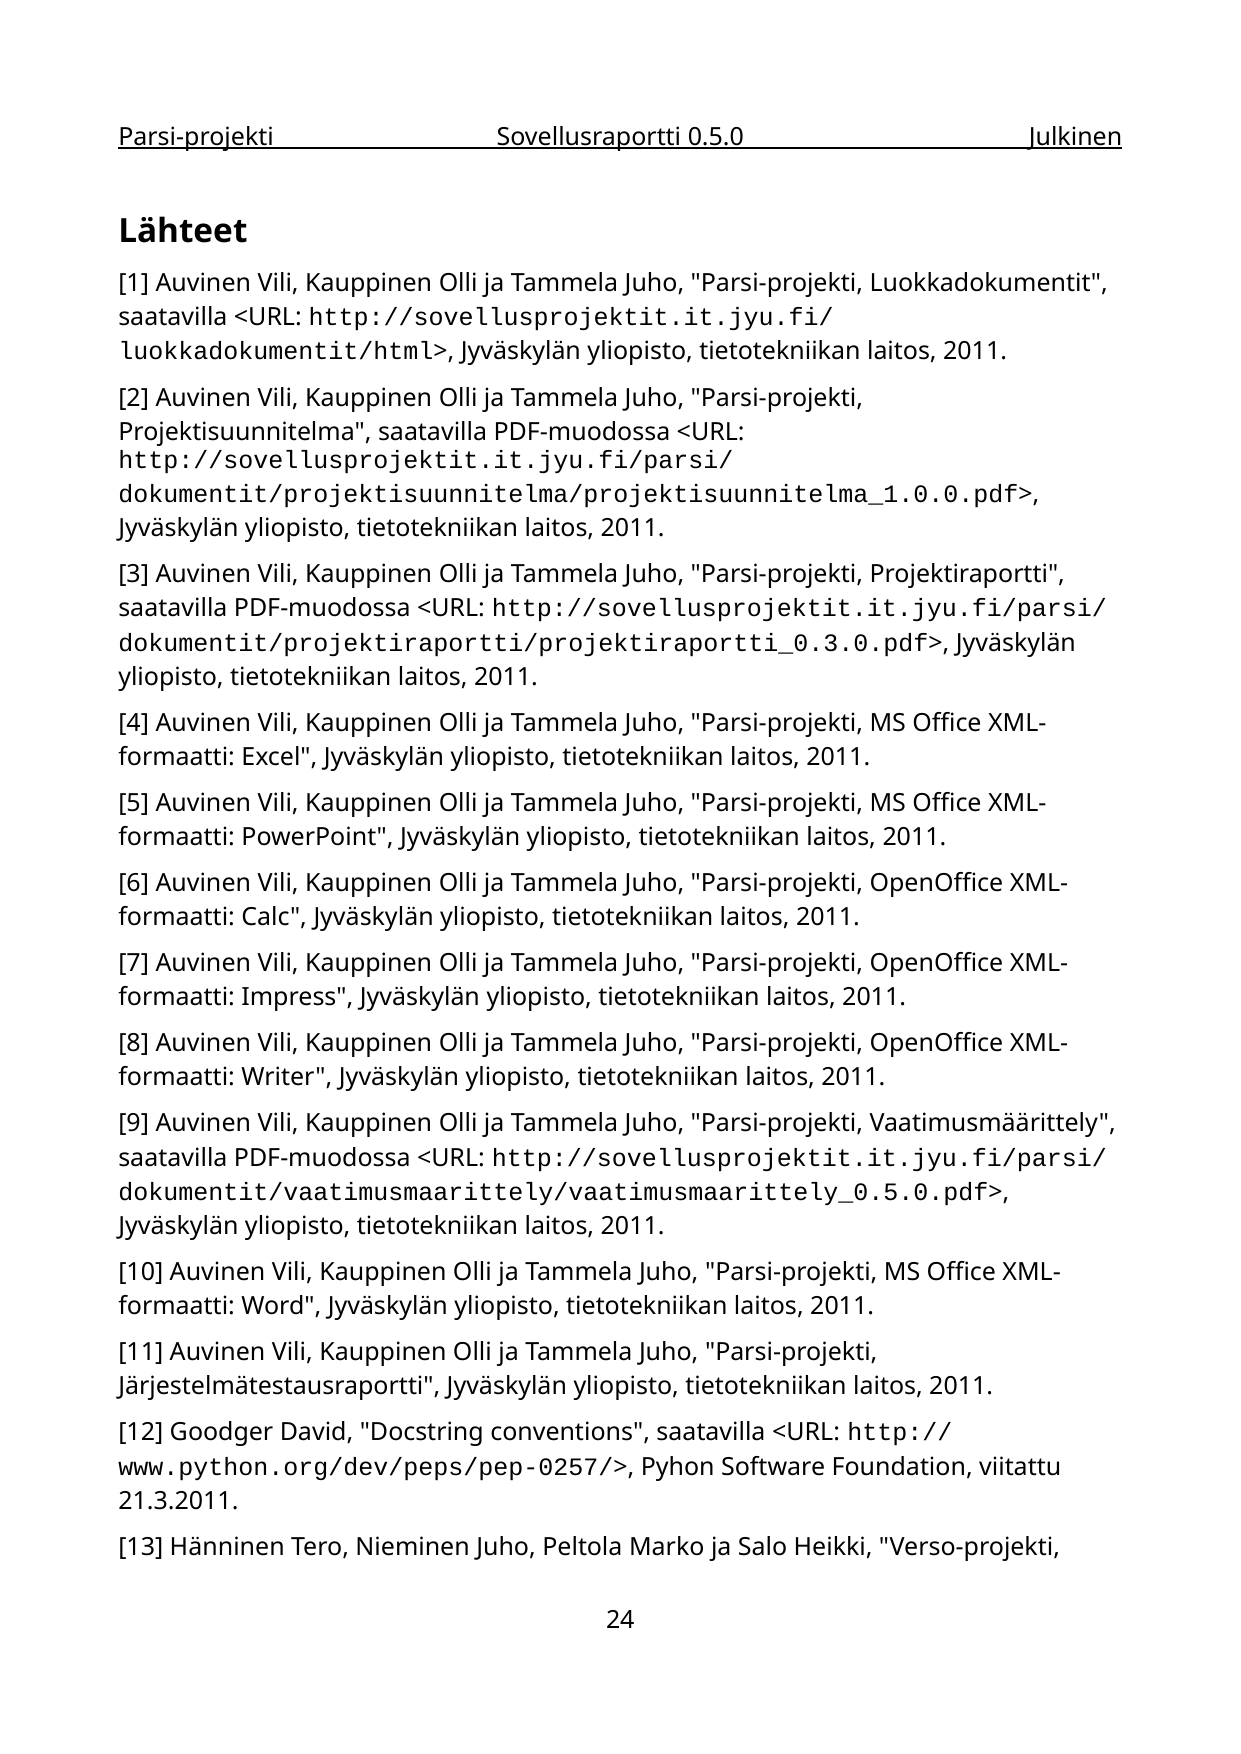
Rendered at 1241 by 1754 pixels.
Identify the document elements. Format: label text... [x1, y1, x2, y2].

text [13] Hänninen Tero, Nieminen Juho, Peltola Marko ja Salo Heikki, "Verso-projekti, [118, 1528, 1122, 1563]
text [12] Goodger David, "Docstring conventions", saatavilla <URL: http:// www.python.org/dev/peps/pep-0257/>, Pyhon Software Foundation, viitattu 21.3.2011. [118, 1414, 1122, 1517]
text [9] Auvinen Vili, Kauppinen Olli ja Tammela Juho, "Parsi-projekti, Vaatimusmäärittely", saatavilla PDF-muodossa <URL: http://sovellusprojektit.it.jyu.fi/parsi/ dokumentit/vaatimusmaarittely/vaatimusmaarittely_0.5.0.pdf>, Jyväskylän yliopisto, tietotekniikan laitos, 2011. [118, 1105, 1122, 1242]
text [10] Auvinen Vili, Kauppinen Olli ja Tammela Juho, "Parsi-projekti, MS Office XML-formaatti: Word", Jyväskylän yliopisto, tietotekniikan laitos, 2011. [118, 1254, 1122, 1322]
text [4] Auvinen Vili, Kauppinen Olli ja Tammela Juho, "Parsi-projekti, MS Office XML-formaatti: Excel", Jyväskylän yliopisto, tietotekniikan laitos, 2011. [118, 704, 1122, 773]
text [6] Auvinen Vili, Kauppinen Olli ja Tammela Juho, "Parsi-projekti, OpenOffice XML-formaatti: Calc", Jyväskylän yliopisto, tietotekniikan laitos, 2011. [118, 865, 1122, 933]
subtitle Lähteet [118, 207, 1122, 252]
text [5] Auvinen Vili, Kauppinen Olli ja Tammela Juho, "Parsi-projekti, MS Office XML-formaatti: PowerPoint", Jyväskylän yliopisto, tietotekniikan laitos, 2011. [118, 785, 1122, 853]
text [1] Auvinen Vili, Kauppinen Olli ja Tammela Juho, "Parsi-projekti, Luokkadokumentit", saatavilla <URL: http://sovellusprojektit.it.jyu.fi/ luokkadokumentit/html>, Jyväskylän yliopisto, tietotekniikan laitos, 2011. [118, 264, 1122, 367]
text [3] Auvinen Vili, Kauppinen Olli ja Tammela Juho, "Parsi-projekti, Projektiraportti", saatavilla PDF-muodossa <URL: http://sovellusprojektit.it.jyu.fi/parsi/ dokumentit/projektiraportti/projektiraportti_0.3.0.pdf>, Jyväskylän yliopisto, tietotekniikan laitos, 2011. [118, 556, 1122, 693]
text [7] Auvinen Vili, Kauppinen Olli ja Tammela Juho, "Parsi-projekti, OpenOffice XML-formaatti: Impress", Jyväskylän yliopisto, tietotekniikan laitos, 2011. [118, 945, 1122, 1013]
text [11] Auvinen Vili, Kauppinen Olli ja Tammela Juho, "Parsi-projekti, Järjestelmätestausraportti", Jyväskylän yliopisto, tietotekniikan laitos, 2011. [118, 1334, 1122, 1402]
text [2] Auvinen Vili, Kauppinen Olli ja Tammela Juho, "Parsi-projekti, Projektisuunnitelma", saatavilla PDF-muodossa <URL: http://sovellusprojektit.it.jyu.fi/parsi/ dokumentit/projektisuunnitelma/projektisuunnitelma_1.0.0.pdf>, Jyväskylän yliopisto, tietotekniikan laitos, 2011. [118, 379, 1122, 544]
text [8] Auvinen Vili, Kauppinen Olli ja Tammela Juho, "Parsi-projekti, OpenOffice XML-formaatti: Writer", Jyväskylän yliopisto, tietotekniikan laitos, 2011. [118, 1025, 1122, 1093]
